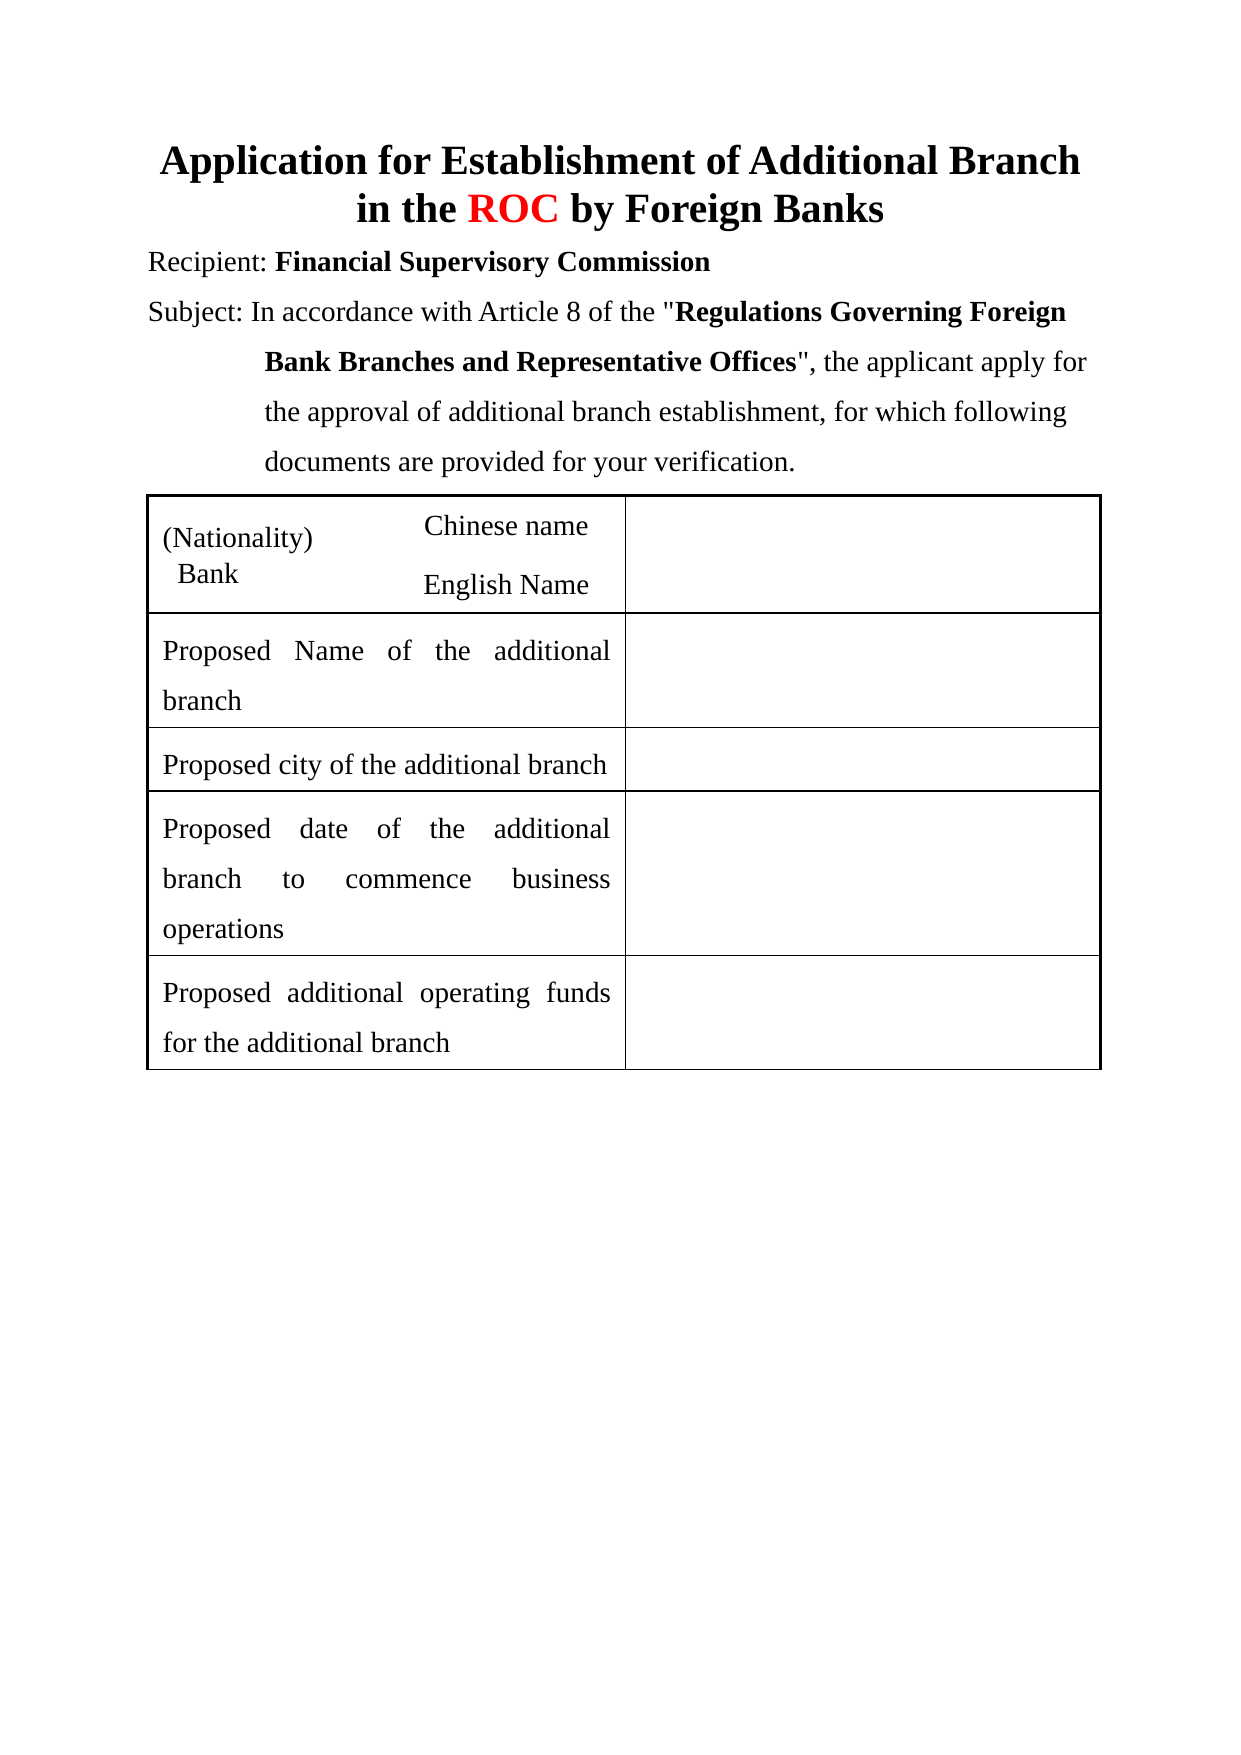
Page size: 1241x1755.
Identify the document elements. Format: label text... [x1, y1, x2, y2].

table_cell Proposed Name of the additional branch [149, 614, 625, 726]
table_cell English Name [387, 553, 625, 612]
table_cell [626, 614, 1099, 726]
table_cell [626, 792, 1099, 954]
table_header (Nationality) [149, 497, 387, 553]
table_cell Proposed city of the additional branch [149, 728, 625, 790]
table_cell Proposed date of the additional branch to commence business operations [149, 792, 625, 954]
text Recipient: Financial Supervisory Commission [148, 232, 1093, 282]
table_header Chinese name [387, 497, 625, 553]
text Application for Establishment of Additional Branch in the ROC by Foreign Banks [148, 136, 1093, 232]
table_cell [626, 728, 1099, 790]
table_cell [626, 956, 1099, 1068]
table_header [626, 497, 1099, 612]
table_cell Proposed additional operating funds for the additional branch [149, 956, 625, 1068]
table_cell Bank [149, 553, 387, 612]
text Subject: In accordance with Article 8 of the "Regulations Governing Foreign Bank Branches and Representative Offices", the applicant apply for the approval of additional branch establishment, for which following documents are provided for your verification. [148, 282, 1093, 482]
